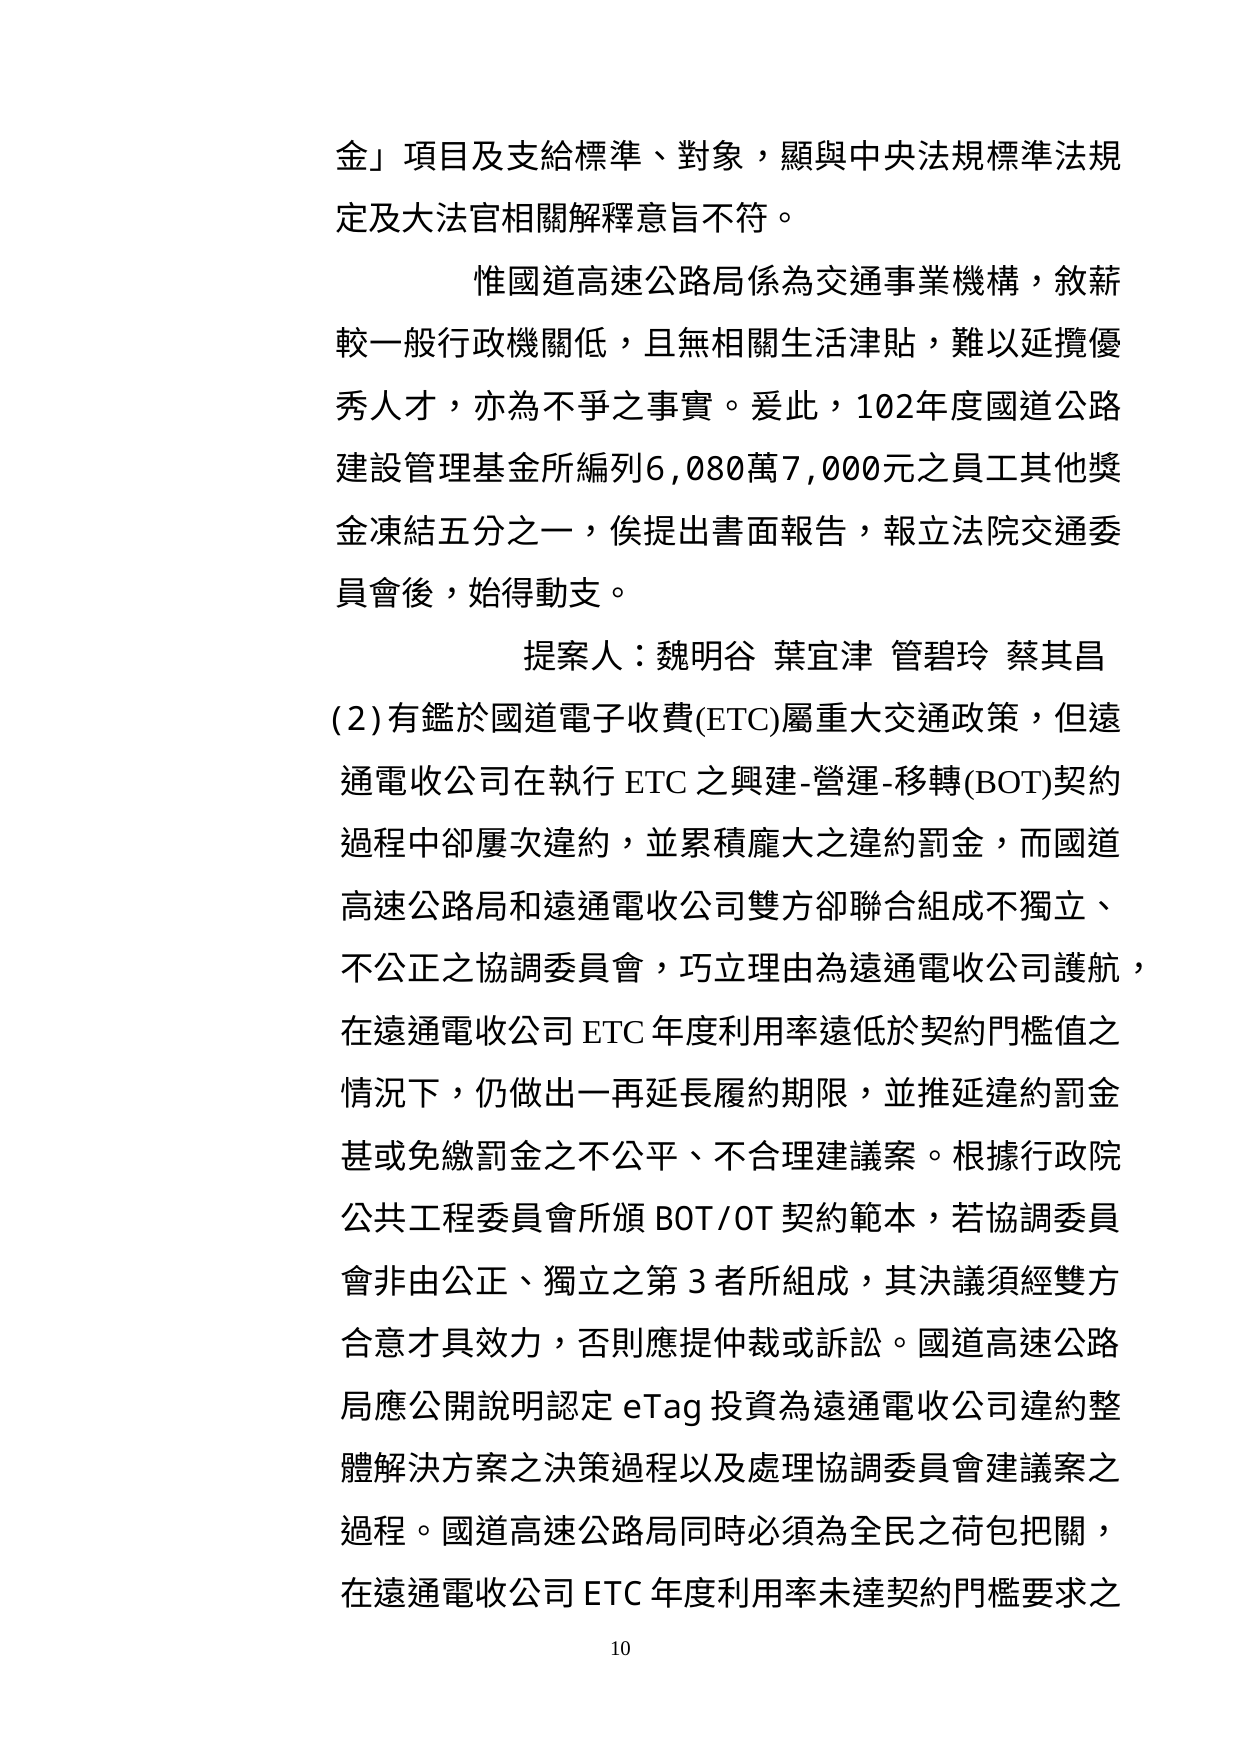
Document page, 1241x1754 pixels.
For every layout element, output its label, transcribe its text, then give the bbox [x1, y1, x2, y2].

text 惟國道高速公路局係為交通事業機構，敘薪較一般行政機關低，且無相關生活津貼，難以延攬優秀人才，亦為不爭之事實。爰此，102年度國道公路建設管理基金所編列6,080萬7,000元之員工其他獎金凍結五分之一，俟提出書面報告，報立法院交通委員會後，始得動支。 [118, 237, 1122, 612]
text 金」項目及支給標準、對象，顯與中央法規標準法規定及大法官相關解釋意旨不符。 [118, 112, 1122, 237]
text (2)有鑑於國道電子收費(ETC)屬重大交通政策，但遠通電收公司在執行ETC之興建-營運-移轉(BOT)契約過程中卻屢次違約，並累積龐大之違約罰金，而國道高速公路局和遠通電收公司雙方卻聯合組成不獨立、不公正之協調委員會，巧立理由為遠通電收公司護航，在遠通電收公司ETC年度利用率遠低於契約門檻值之情況下，仍做出一再延長履約期限，並推延違約罰金甚或免繳罰金之不公平、不合理建議案。根據行政院公共工程委員會所頒BOT/OT契約範本，若協調委員會非由公正、獨立之第3者所組成，其決議須經雙方合意才具效力，否則應提仲裁或訴訟。國道高速公路局應公開說明認定eTag投資為遠通電收公司違約整體解決方案之決策過程以及處理協調委員會建議案之過程。國道高速公路局同時必須為全民之荷包把關，在遠通電收公司ETC年度利用率未達契約門檻要求之前，暫停支付遠通電收公司高額之委辦費用。因此，基於遠通電收公司仍處於持續違約之事實以及國道高速公路局無法要求遠通電收公司公平、合理執行契約之事實，凍結國道公路建設管理基金102年度預算委外費用10億2,989萬4,000元之五分之一，俟提出書面報告後，始得動支。 [118, 675, 1122, 1612]
text 提案人：魏明谷 葉宜津 管碧玲 蔡其昌 [207, 612, 1122, 675]
